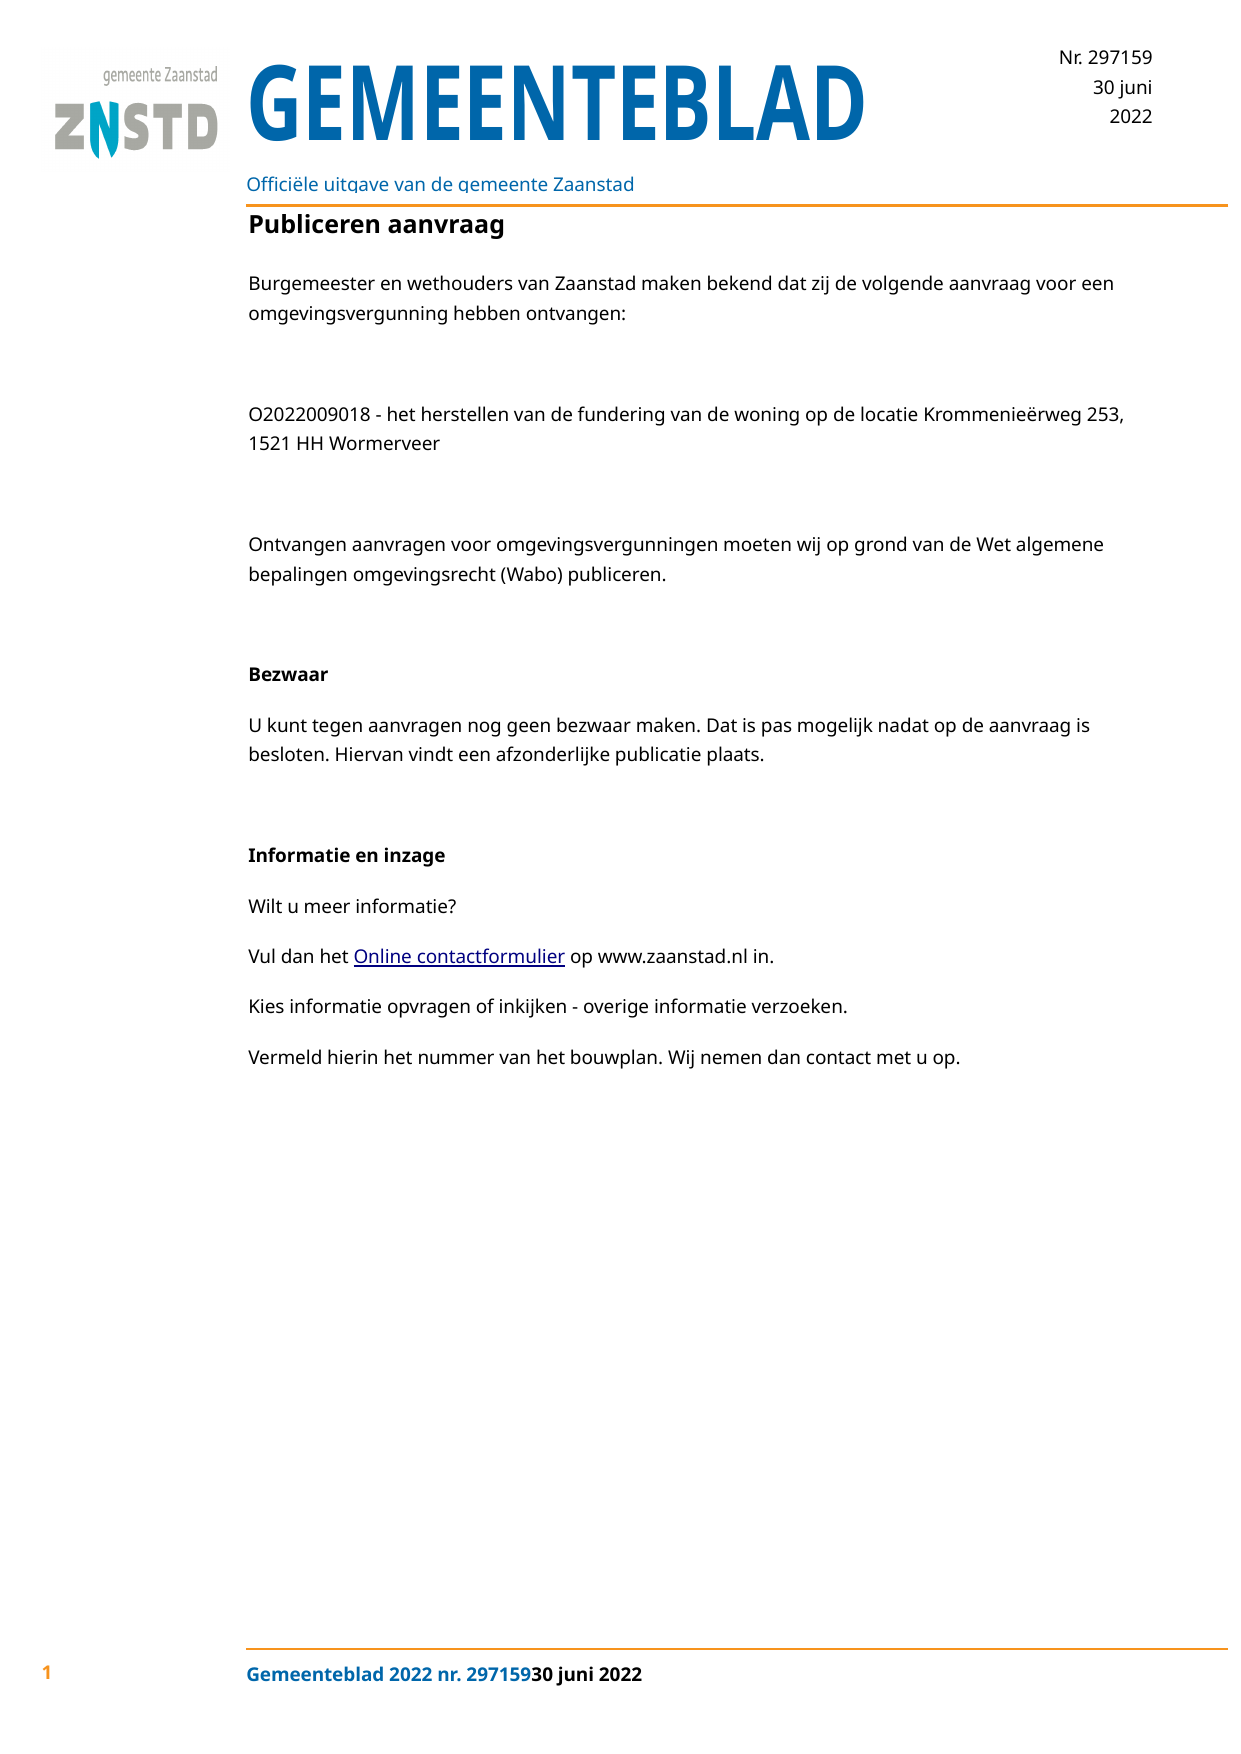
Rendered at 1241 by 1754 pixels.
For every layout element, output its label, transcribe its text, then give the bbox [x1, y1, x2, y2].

text Publiceren aanvraag [248, 207, 1152, 241]
picture [41, 47, 231, 172]
text Wilt u meer informatie? [248, 893, 1152, 918]
text Informatie en inzage [248, 842, 1152, 868]
text Vermeld hierin het nummer van het bouwplan. Wij nemen dan contact met u op. [248, 1044, 1152, 1070]
text O2022009018 - het herstellen van de fundering van de woning op de locatie Krommenieërweg 253, 1521 HH Wormerveer [248, 401, 1152, 456]
text Vul dan het Online contactformulier op www.zaanstad.nl in. [248, 943, 1152, 969]
text Ontvangen aanvragen voor omgevingsvergunningen moeten wij op grond van de Wet algemene bepalingen omgevingsrecht (Wabo) publiceren. [248, 531, 1152, 586]
text Burgemeester en wethouders van Zaanstad maken bekend dat zij de volgende aanvraag voor een omgevingsvergunning hebben ontvangen: [248, 270, 1152, 326]
text U kunt tegen aanvragen nog geen bezwaar maken. Dat is pas mogelijk nadat op de aanvraag is besloten. Hiervan vindt een afzonderlijke publicatie plaats. [248, 712, 1152, 767]
text Kies informatie opvragen of inkijken - overige informatie verzoeken. [248, 994, 1152, 1019]
text Bezwaar [248, 662, 1152, 687]
